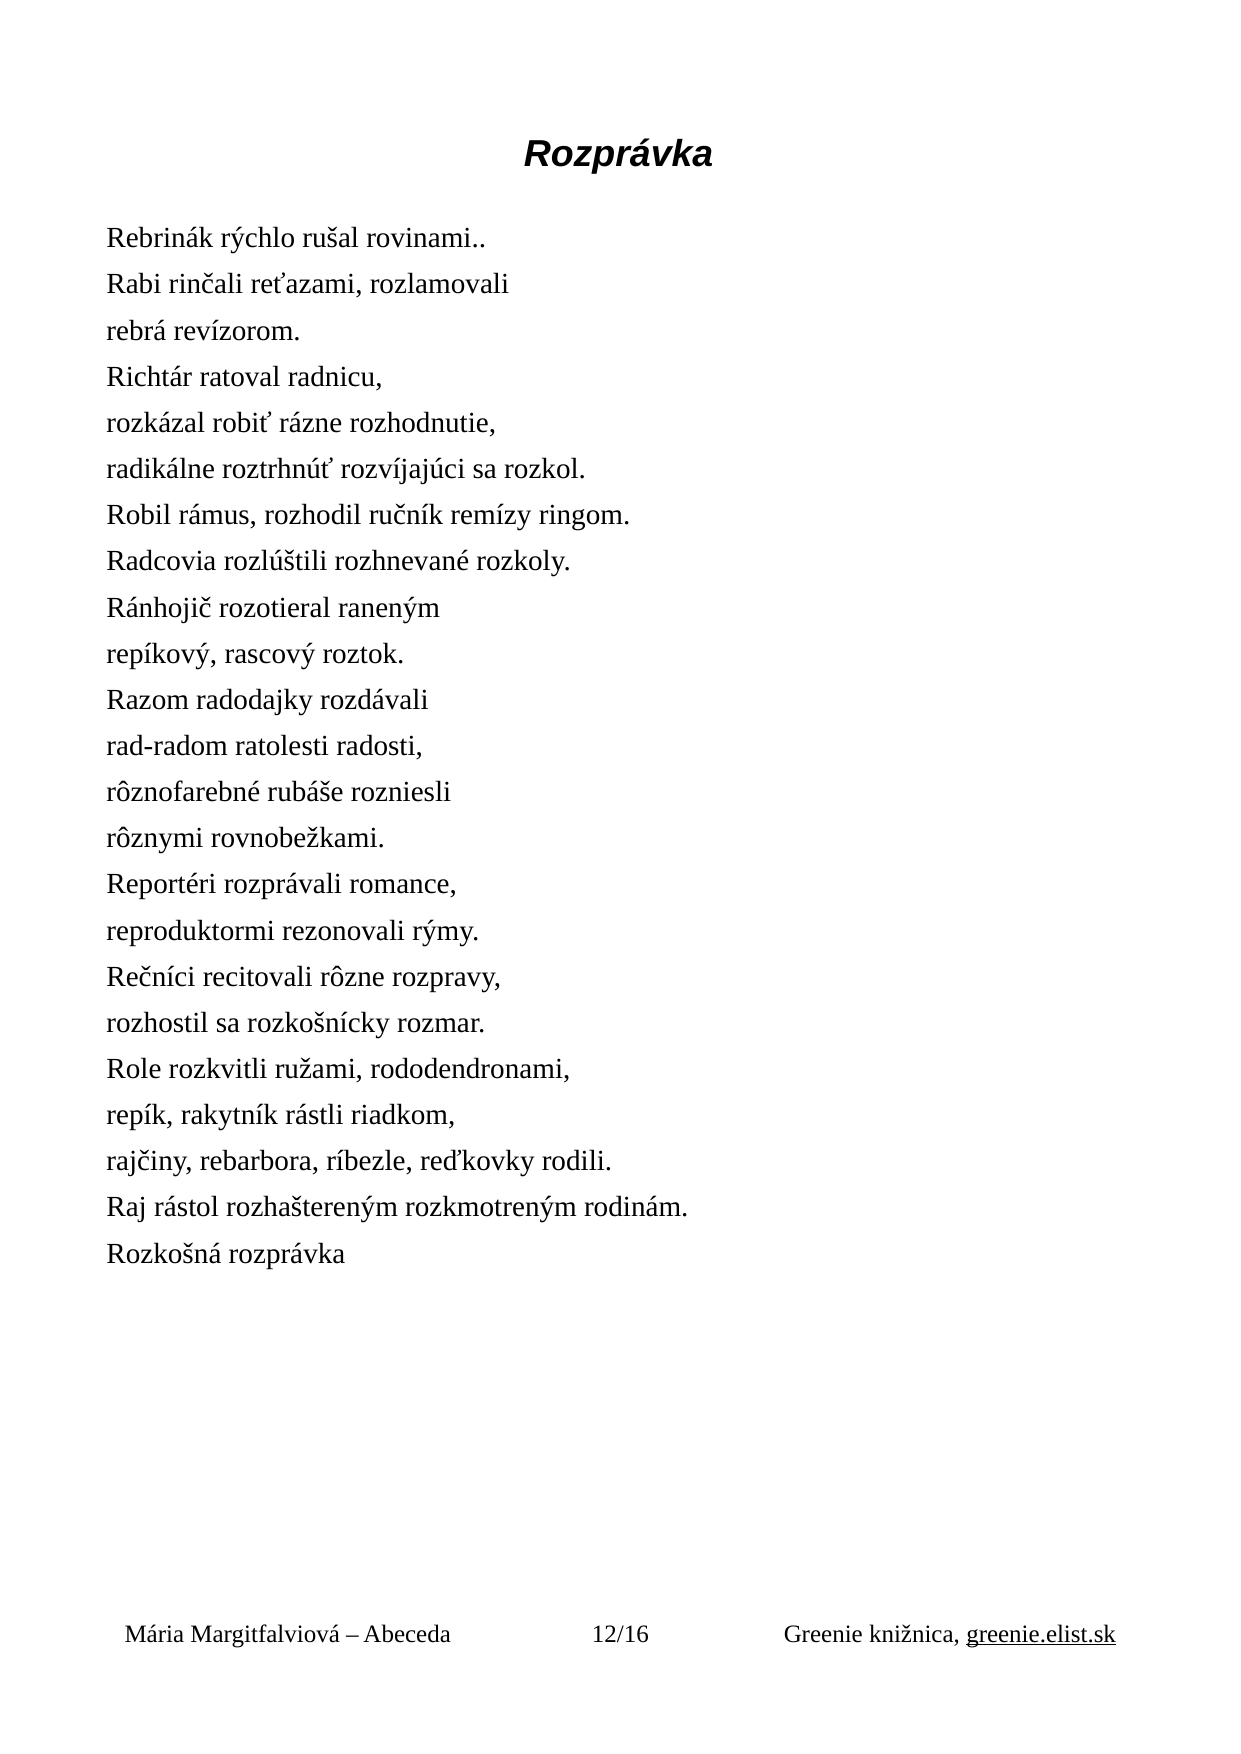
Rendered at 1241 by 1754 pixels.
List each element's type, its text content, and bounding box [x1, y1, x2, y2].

text rad-radom ratolesti radosti, [106, 728, 1134, 762]
text Razom radodajky rozdávali [106, 682, 1134, 716]
text Reportéri rozprávali romance, [106, 867, 1134, 900]
text rajčiny, rebarbora, ríbezle, reďkovky rodili. [106, 1143, 1134, 1177]
text rozhostil sa rozkošnícky rozmar. [106, 1005, 1134, 1038]
text Radcovia rozlúštili rozhnevané rozkoly. [106, 543, 1134, 577]
text rôznymi rovnobežkami. [106, 820, 1134, 854]
text reproduktormi rezonovali rýmy. [106, 913, 1134, 946]
text Rozkošná rozprávka [106, 1236, 1134, 1269]
text rôznofarebné rubáše rozniesli [106, 774, 1134, 808]
subtitle Rozprávka [106, 131, 1134, 174]
text Ránhojič rozotieral raneným [106, 590, 1134, 623]
text repík, rakytník rástli riadkom, [106, 1097, 1134, 1131]
text radikálne roztrhnúť rozvíjajúci sa rozkol. [106, 451, 1134, 485]
text Rabi rinčali reťazami, rozlamovali [106, 267, 1134, 300]
text rebrá revízorom. [106, 313, 1134, 346]
text Rebrinák rýchlo rušal rovinami.. [106, 221, 1134, 254]
text rozkázal robiť rázne rozhodnutie, [106, 405, 1134, 439]
text Rečníci recitovali rôzne rozpravy, [106, 959, 1134, 992]
text Role rozkvitli ružami, rododendronami, [106, 1051, 1134, 1085]
text repíkový, rascový roztok. [106, 636, 1134, 669]
text Raj rástol rozhaštereným rozkmotreným rodinám. [106, 1189, 1134, 1223]
text Richtár ratoval radnicu, [106, 359, 1134, 392]
text Robil rámus, rozhodil ručník remízy ringom. [106, 497, 1134, 531]
